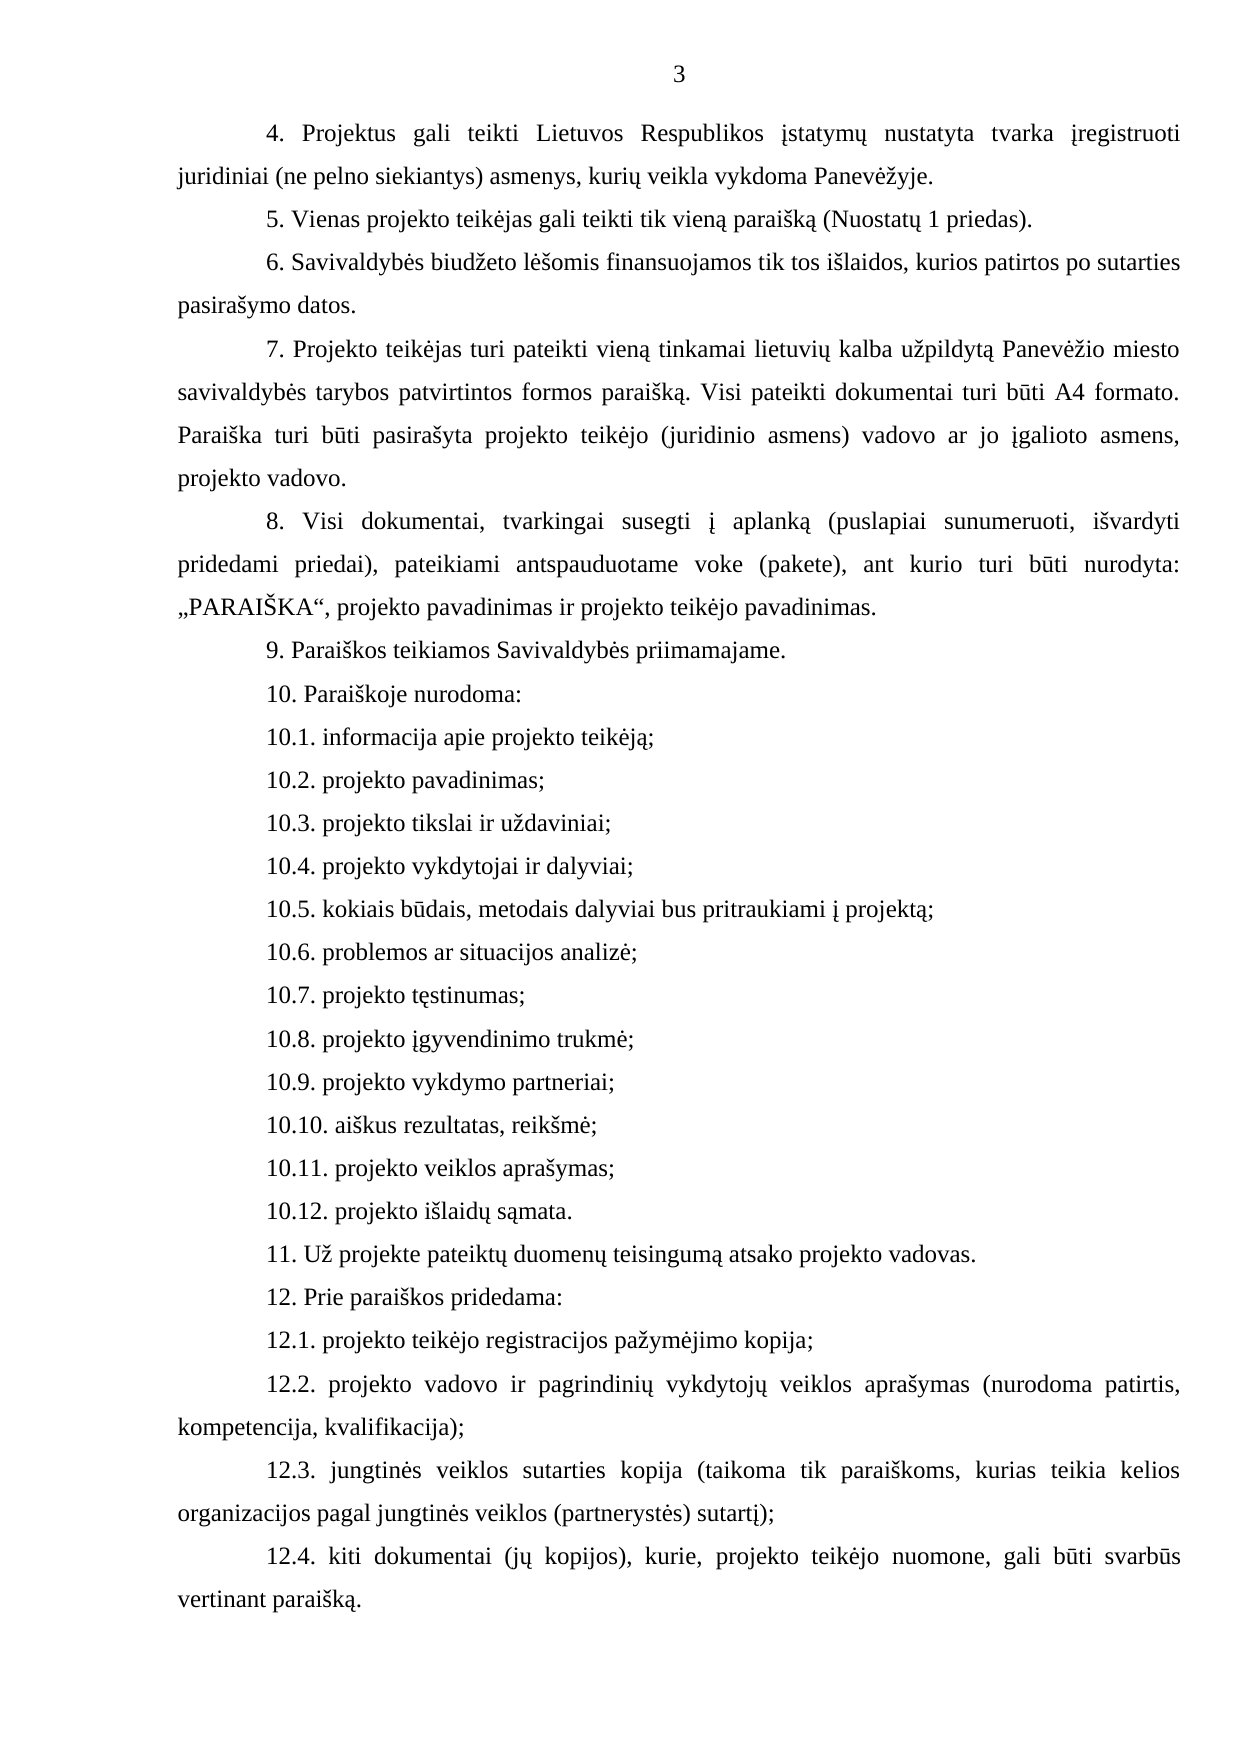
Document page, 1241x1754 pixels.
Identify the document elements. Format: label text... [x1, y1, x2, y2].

text 12. Prie paraiškos pridedama: [177, 1282, 1181, 1311]
text 10.10. aiškus rezultatas, reikšmė; [177, 1110, 1181, 1139]
text 10.2. projekto pavadinimas; [177, 765, 1181, 794]
text 9. Paraiškos teikiamos Savivaldybės priimamajame. [177, 636, 1181, 664]
text 4. Projektus gali teikti Lietuvos Respublikos įstatymų nustatyta tvarka įregistruoti juridiniai (ne pelno siekiantys) asmenys, kurių veikla vykdoma Panevėžyje. [177, 118, 1181, 190]
text 10.12. projekto išlaidų sąmata. [177, 1196, 1181, 1225]
text 5. Vienas projekto teikėjas gali teikti tik vieną paraišką (Nuostatų 1 priedas). [177, 204, 1181, 233]
text 10.8. projekto įgyvendinimo trukmė; [177, 1024, 1181, 1052]
text 10. Paraiškoje nurodoma: [177, 679, 1181, 707]
text 12.3. jungtinės veiklos sutarties kopija (taikoma tik paraiškoms, kurias teikia kelios organizacijos pagal jungtinės veiklos (partnerystės) sutartį); [177, 1455, 1181, 1527]
text 10.6. problemos ar situacijos analizė; [177, 937, 1181, 966]
text 12.1. projekto teikėjo registracijos pažymėjimo kopija; [177, 1326, 1181, 1354]
text 10.4. projekto vykdytojai ir dalyviai; [177, 851, 1181, 880]
text 11. Už projekte pateiktų duomenų teisingumą atsako projekto vadovas. [177, 1239, 1181, 1268]
text 7. Projekto teikėjas turi pateikti vieną tinkamai lietuvių kalba užpildytą Panevėžio miesto savivaldybės tarybos patvirtintos formos paraišką. Visi pateikti dokumentai turi būti A4 formato. Paraiška turi būti pasirašyta projekto teikėjo (juridinio asmens) vadovo ar jo įgalioto asmens, projekto vadovo. [177, 334, 1181, 492]
text 10.9. projekto vykdymo partneriai; [177, 1067, 1181, 1096]
text 6. Savivaldybės biudžeto lėšomis finansuojamos tik tos išlaidos, kurios patirtos po sutarties pasirašymo datos. [177, 247, 1181, 319]
text 10.11. projekto veiklos aprašymas; [177, 1153, 1181, 1182]
text 10.5. kokiais būdais, metodais dalyviai bus pritraukiami į projektą; [177, 894, 1181, 923]
text 12.4. kiti dokumentai (jų kopijos), kurie, projekto teikėjo nuomone, gali būti svarbūs vertinant paraišką. [177, 1541, 1181, 1613]
text 8. Visi dokumentai, tvarkingai susegti į aplanką (puslapiai sunumeruoti, išvardyti pridedami priedai), pateikiami antspauduotame voke (pakete), ant kurio turi būti nurodyta: „PARAIŠKA“, projekto pavadinimas ir projekto teikėjo pavadinimas. [177, 506, 1181, 621]
text 10.3. projekto tikslai ir uždaviniai; [177, 808, 1181, 837]
text 10.1. informacija apie projekto teikėją; [177, 722, 1181, 751]
text 12.2. projekto vadovo ir pagrindinių vykdytojų veiklos aprašymas (nurodoma patirtis, kompetencija, kvalifikacija); [177, 1369, 1181, 1441]
text 10.7. projekto tęstinumas; [177, 981, 1181, 1009]
